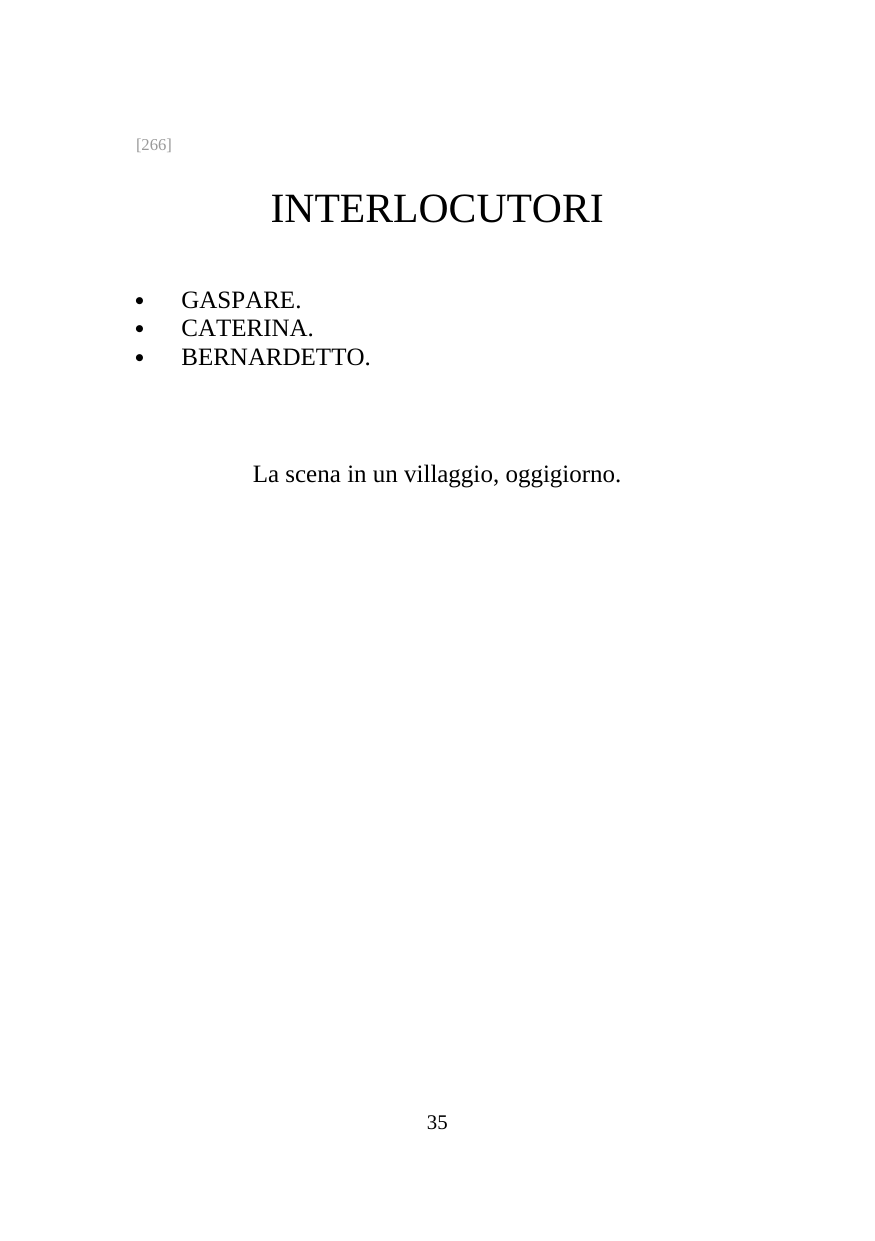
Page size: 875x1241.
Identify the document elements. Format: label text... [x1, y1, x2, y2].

text [266] [106, 135, 136, 154]
list GASPARE. [106, 285, 768, 313]
subtitle INTERLOCUTORI [106, 184, 768, 232]
list CATERINA. [106, 313, 768, 342]
text La scena in un villaggio, oggigiorno. [106, 459, 768, 488]
list BERNARDETTO. [106, 342, 768, 371]
text [266] [172, 135, 768, 154]
